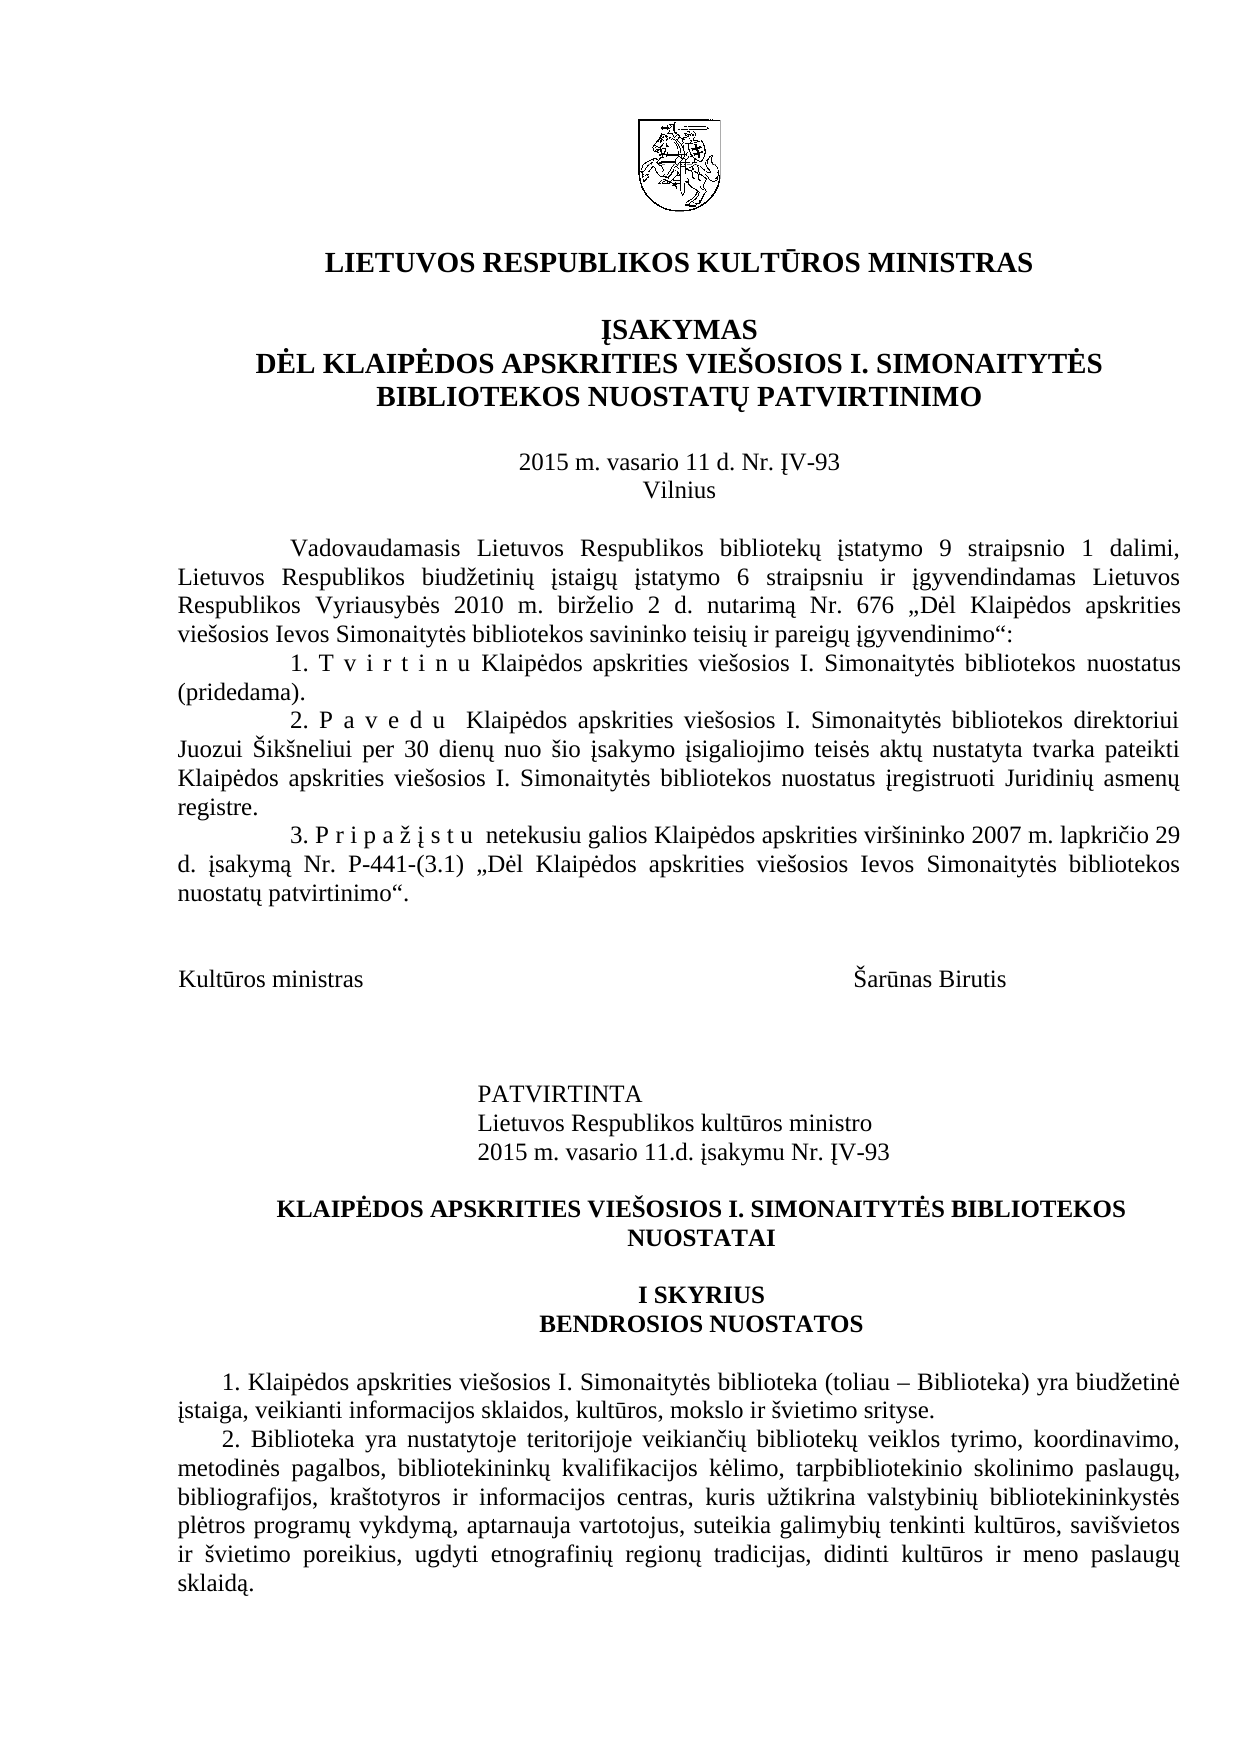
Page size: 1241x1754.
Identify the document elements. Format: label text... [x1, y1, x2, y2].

text DĖL KLAIPĖDOS APSKRITIES VIEŠOSIOS I. SIMONAITYTĖS BIBLIOTEKOS NUOSTATŲ PATVIRTINIMO [177, 346, 1181, 413]
text BENDROSIOS NUOSTATOS [177, 1309, 1181, 1338]
text 2015 m. vasario 11.d. įsakymu Nr. ĮV-93 [177, 1137, 1181, 1165]
text I SKYRIUS [177, 1280, 1181, 1309]
text 3. P r i p a ž į s t u netekusiu galios Klaipėdos apskrities viršininko 2007 m. lapkričio 29 d. įsakymą Nr. P-441-(3.1) „Dėl Klaipėdos apskrities viešosios Ievos Simonaitytės bibliotekos nuostatų patvirtinimo“. [177, 820, 1181, 907]
text PATVIRTINTA [177, 1079, 1181, 1108]
text Vilnius [177, 475, 1181, 504]
text ĮSAKYMAS [177, 312, 1181, 346]
text Vadovaudamasis Lietuvos Respublikos bibliotekų įstatymo 9 straipsnio 1 dalimi, Lietuvos Respublikos biudžetinių įstaigų įstatymo 6 straipsniu ir įgyvendindamas Lietuvos Respublikos Vyriausybės 2010 m. birželio 2 d. nutarimą Nr. 676 „Dėl Klaipėdos apskrities viešosios Ievos Simonaitytės bibliotekos savininko teisių ir pareigų įgyvendinimo“: [177, 533, 1181, 648]
text 1. Klaipėdos apskrities viešosios I. Simonaitytės biblioteka (toliau – Biblioteka) yra biudžetinė įstaiga, veikianti informacijos sklaidos, kultūros, mokslo ir švietimo srityse. [177, 1367, 1181, 1424]
text Kultūros ministras Šarūnas Birutis [178, 964, 1181, 993]
text 1. T v i r t i n u Klaipėdos apskrities viešosios I. Simonaitytės bibliotekos nuostatus (pridedama). [177, 648, 1181, 705]
text Lietuvos Respublikos kultūros ministro [177, 1108, 1181, 1137]
text 2. Biblioteka yra nustatytoje teritorijoje veikiančių bibliotekų veiklos tyrimo, koordinavimo, metodinės pagalbos, bibliotekininkų kvalifikacijos kėlimo, tarpbibliotekinio skolinimo paslaugų, bibliografijos, kraštotyros ir informacijos centras, kuris užtikrina valstybinių bibliotekininkystės plėtros programų vykdymą, aptarnauja vartotojus, suteikia galimybių tenkinti kultūros, savišvietos ir švietimo poreikius, ugdyti etnografinių regionų tradicijas, didinti kultūros ir meno paslaugų sklaidą. [177, 1424, 1181, 1597]
text KLAIPĖDOS APSKRITIES VIEŠOSIOS I. SIMONAITYTĖS BIBLIOTEKOS [177, 1194, 1181, 1223]
text 2015 m. vasario 11 d. Nr. ĮV-93 [177, 447, 1181, 475]
text NUOSTATAI [177, 1223, 1181, 1252]
text LIETUVOS RESPUBLIKOS KULTŪROS MINISTRAS [177, 245, 1181, 279]
text 2. P a v e d u Klaipėdos apskrities viešosios I. Simonaitytės bibliotekos direktoriui Juozui Šikšneliui per 30 dienų nuo šio įsakymo įsigaliojimo teisės aktų nustatyta tvarka pateikti Klaipėdos apskrities viešosios I. Simonaitytės bibliotekos nuostatus įregistruoti Juridinių asmenų registre. [177, 705, 1181, 820]
